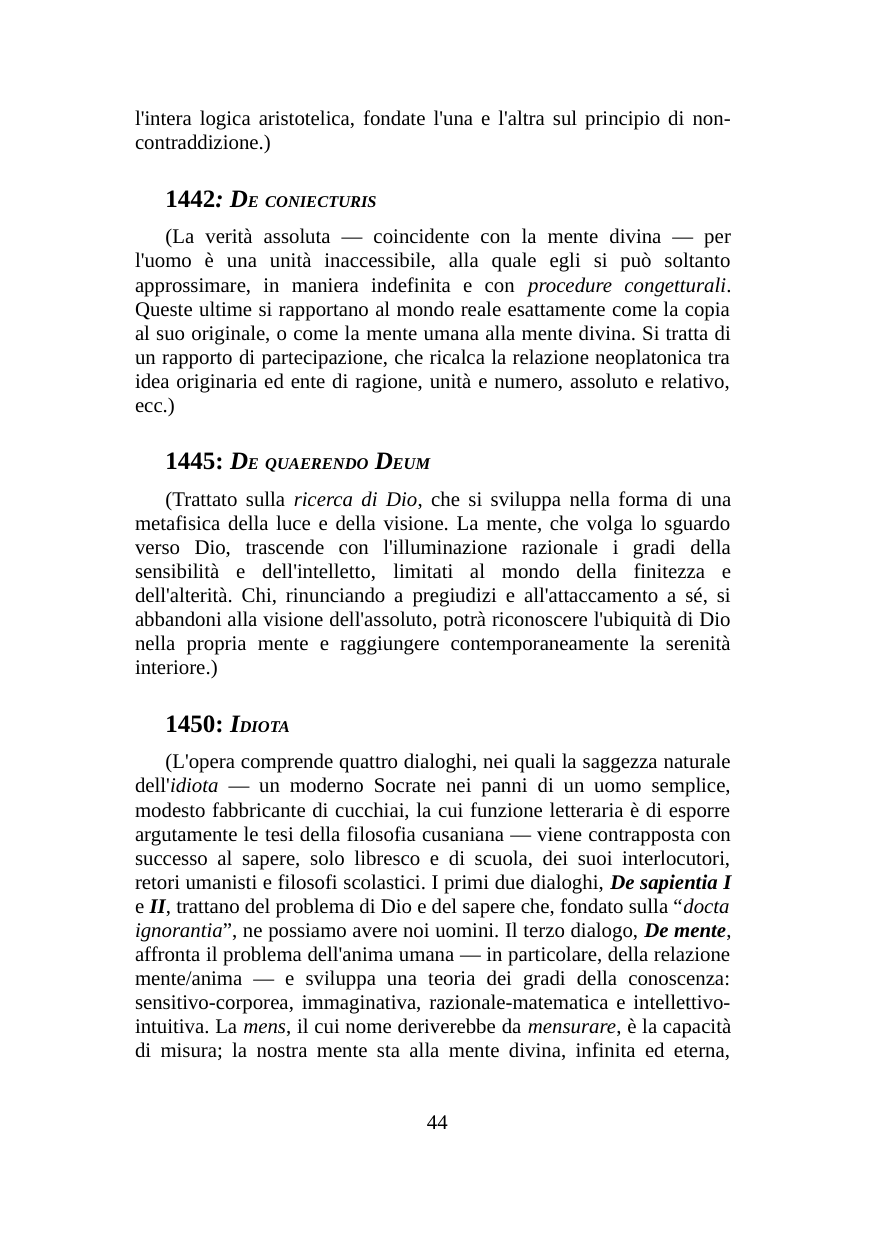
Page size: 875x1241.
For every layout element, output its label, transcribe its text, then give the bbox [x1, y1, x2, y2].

text (Trattato sulla ricerca di Dio, che si sviluppa nella forma di una metafisica della luce e della visione. La mente, che volga lo sguardo verso Dio, trascende con l'illuminazione razionale i gradi della sensibilità e dell'intelletto, limitati al mondo della finitezza e dell'alterità. Chi, rinunciando a pregiudizi e all'attaccamento a sé, si abbandoni alla visione dell'assoluto, potrà riconoscere l'ubiquità di Dio nella propria mente e raggiungere contemporaneamente la serenità interiore.) [135, 487, 731, 679]
text (La verità assoluta — coincidente con la mente divina — per l'uomo è una unità inaccessibile, alla quale egli si può soltanto approssimare, in maniera indefinita e con procedure congetturali. Queste ultime si rapportano al mondo reale esattamente come la copia al suo originale, o come la mente umana alla mente divina. Si tratta di un rapporto di partecipazione, che ricalca la relazione neoplatonica tra idea originaria ed ente di ragione, unità e numero, assoluto e relativo, ecc.) [135, 224, 731, 417]
text 1445: De quaerendo Deum [135, 446, 692, 475]
text 1442: De coniecturis [135, 184, 692, 213]
text (L'opera comprende quattro dialoghi, nei quali la saggezza naturale dell'idiota — un moderno Socrate nei panni di un uomo semplice, modesto fabbricante di cucchiai, la cui funzione letteraria è di esporre argutamente le tesi della filosofia cusaniana — viene contrapposta con successo al sapere, solo libresco e di scuola, dei suoi interlocutori, retori umanisti e filosofi scolastici. I primi due dialoghi, De sapientia I e II, trattano del problema di Dio e del sapere che, fondato sulla “docta ignorantia”, ne possiamo avere noi uomini. Il terzo dialogo, De mente, affronta il problema dell'anima umana — in particolare, della relazione mente/anima — e sviluppa una teoria dei gradi della conoscenza: sensitivo-corporea, immaginativa, razionale-matematica e intellettivo-intuitiva. La mens, il cui nome deriverebbe da mensurare, è la capacità di misura; la nostra mente sta alla mente divina, infinita ed eterna, [135, 749, 731, 1062]
text 1450: Idiota [135, 709, 692, 738]
text l'intera logica aristotelica, fondate l'una e l'altra sul principio di non-contraddizione.) [135, 106, 731, 154]
